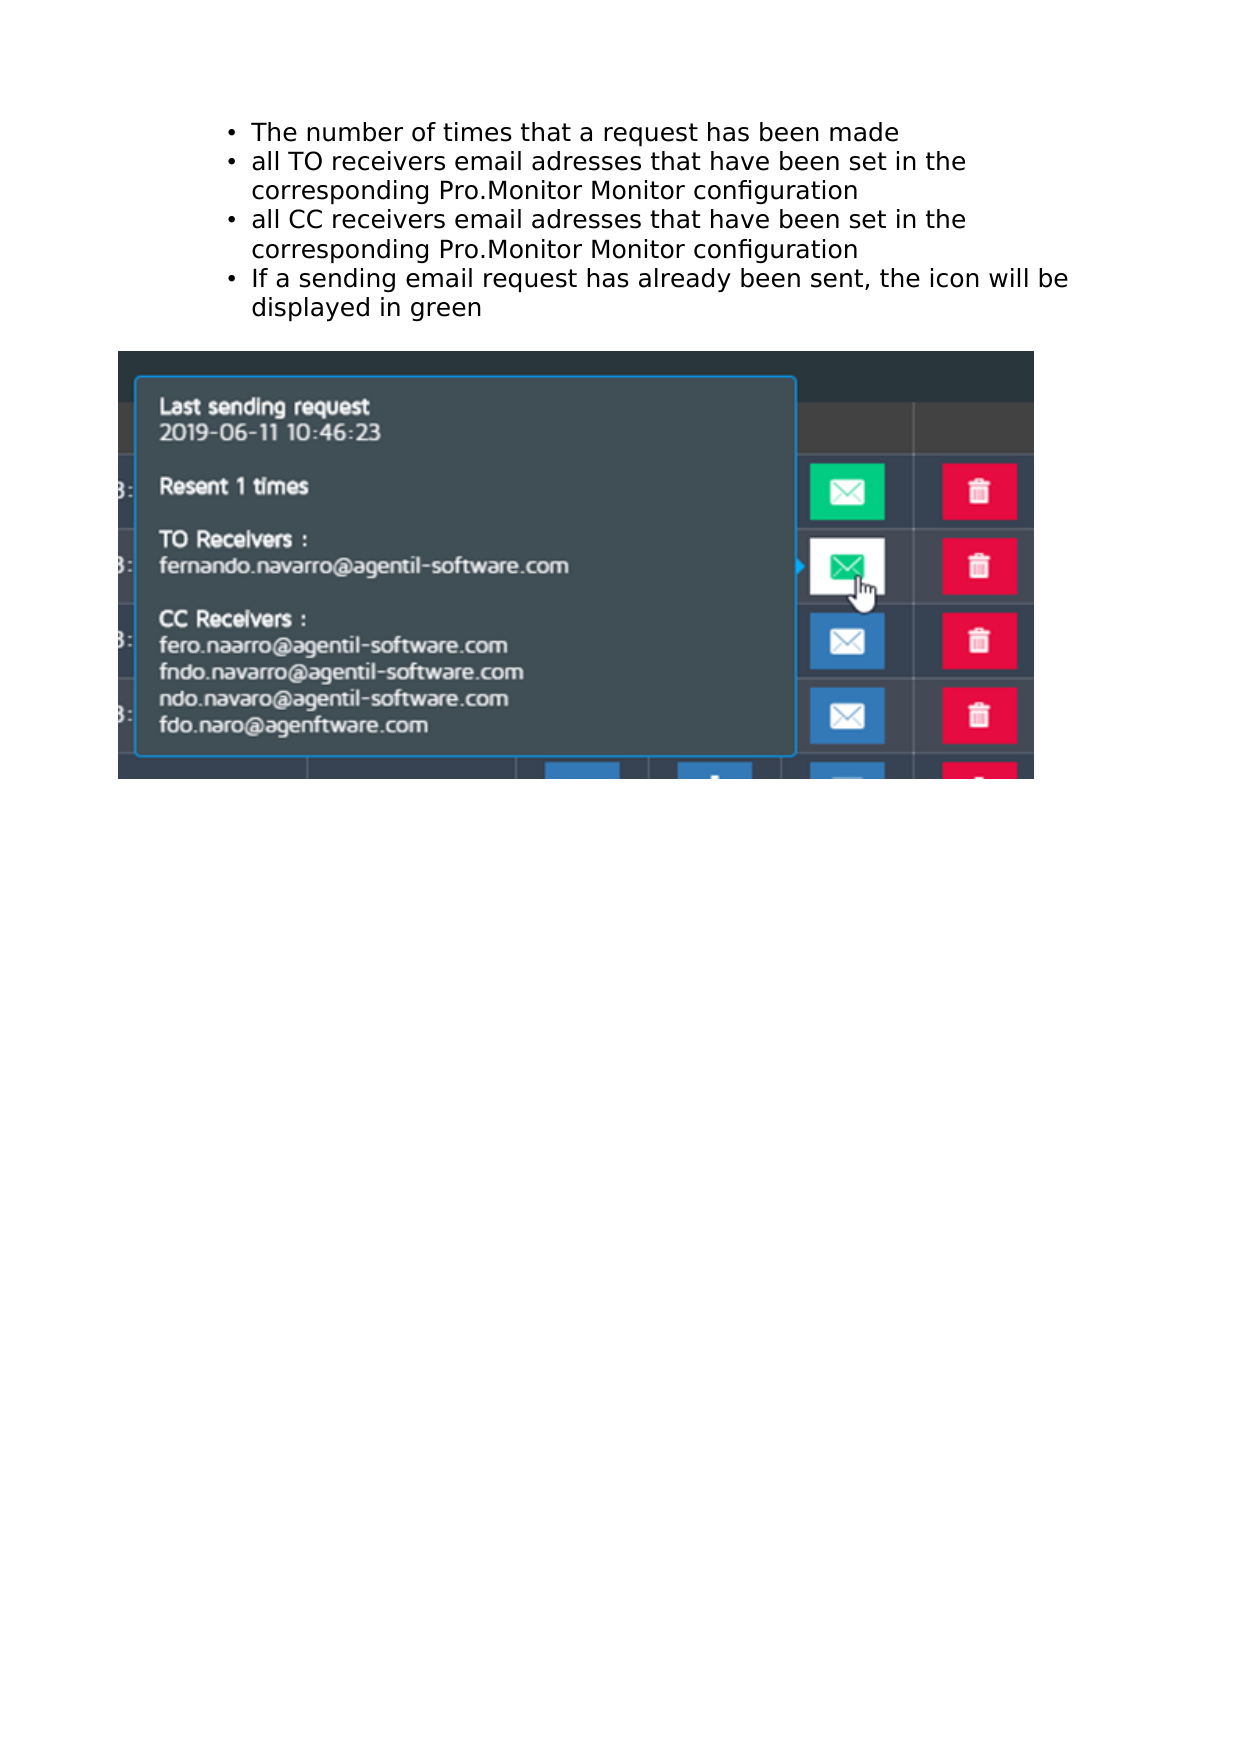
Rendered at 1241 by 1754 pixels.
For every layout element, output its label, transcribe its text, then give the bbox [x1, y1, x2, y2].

list all TO receivers email adresses that have been set in the corresponding Pro.Monitor Monitor configuration [236, 147, 1122, 206]
list all CC receivers email adresses that have been set in the corresponding Pro.Monitor Monitor configuration [236, 206, 1122, 264]
picture [118, 351, 1034, 779]
list The number of times that a request has been made [236, 118, 1122, 147]
list If a sending email request has already been sent, the icon will be displayed in green [236, 264, 1122, 322]
